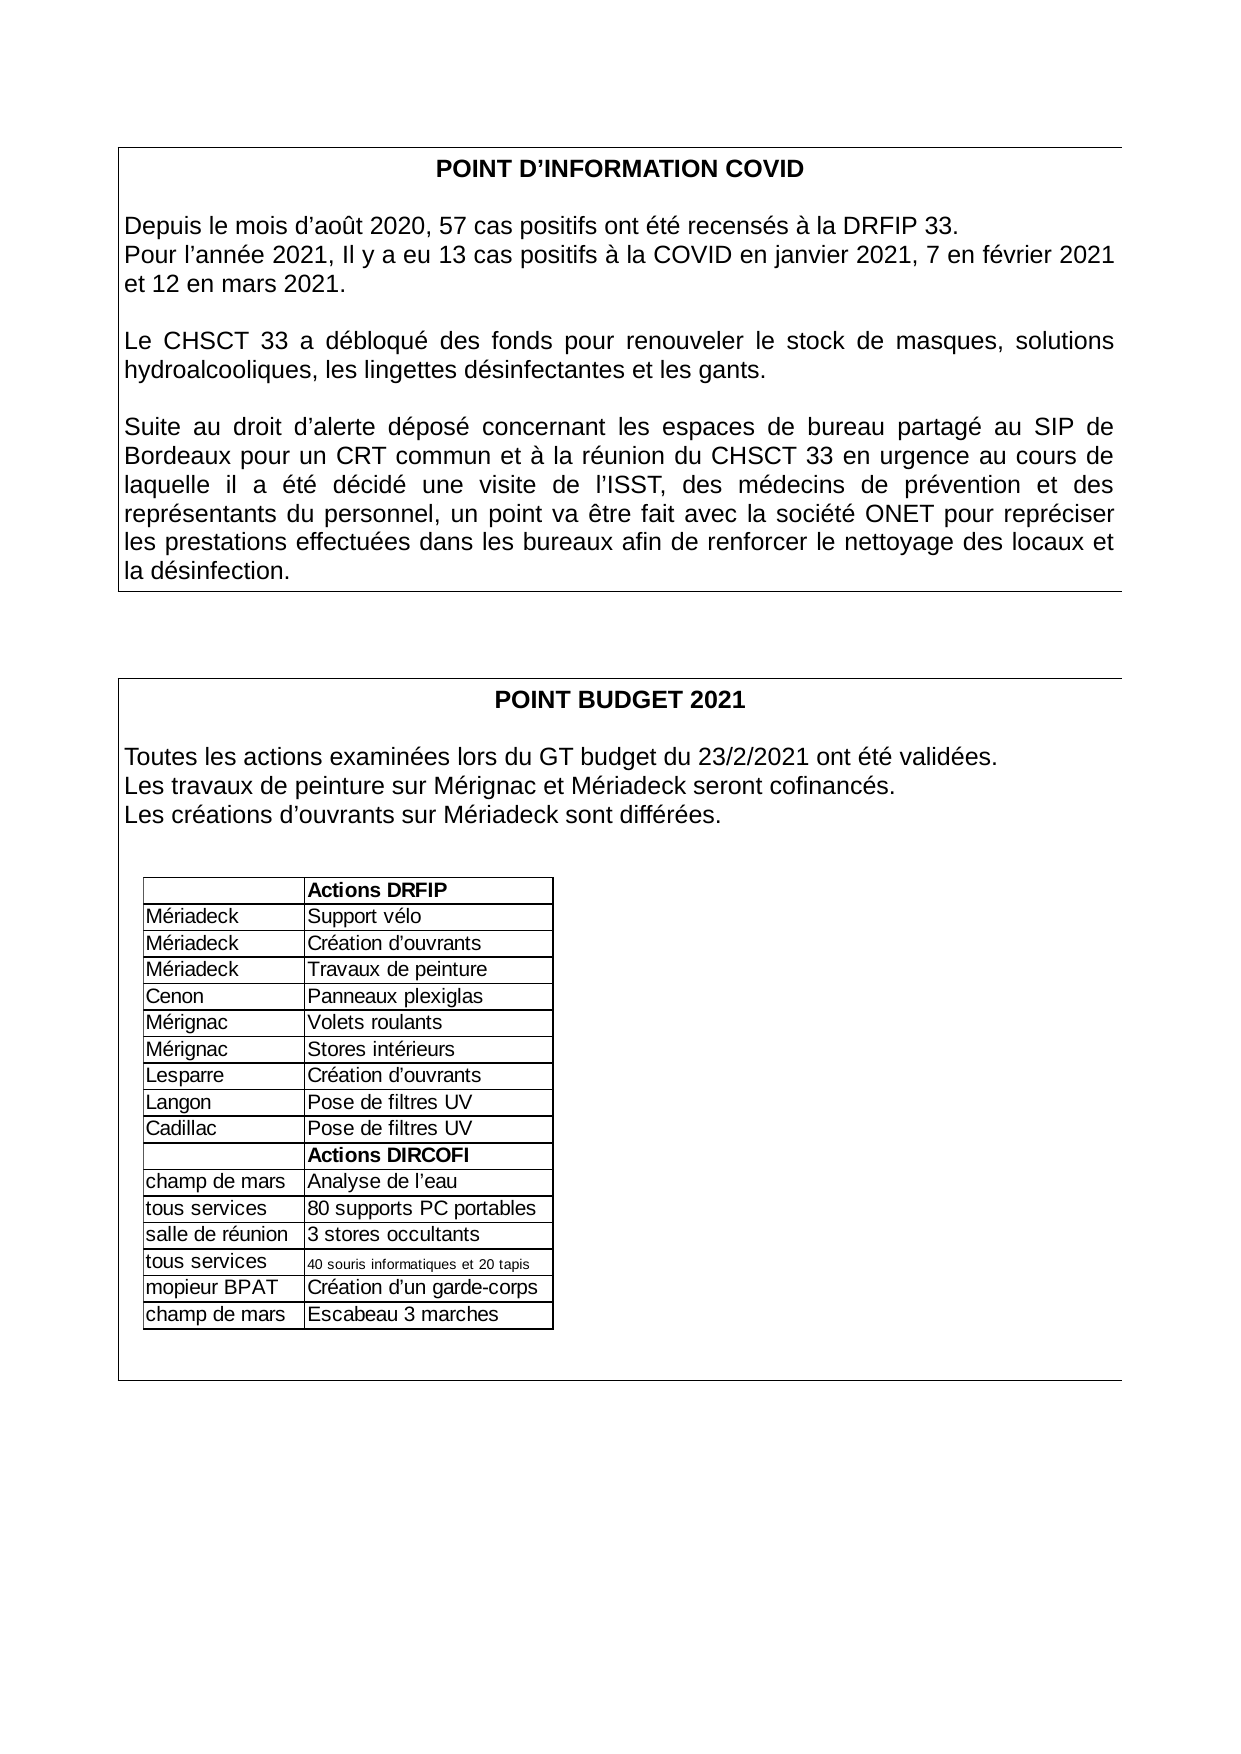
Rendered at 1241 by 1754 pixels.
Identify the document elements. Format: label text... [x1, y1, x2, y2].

table_header POINT D’INFORMATION COVID Depuis le mois d’août 2020, 57 cas positifs ont été recensés à la DRFIP 33. Pour l’année 2021, Il y a eu 13 cas positifs à la COVID en janvier 2021, 7 en février 2021 et 12 en mars 2021. Le CHSCT 33 a débloqué des fonds pour renouveler le stock de masques, solutions hydroalcooliques, les lingettes désinfectantes et les gants. Suite au droit d’alerte déposé concernant les espaces de bureau partagé au SIP de Bordeaux pour un CRT commun et à la réunion du CHSCT 33 en urgence au cours de laquelle il a été décidé une visite de l’ISST, des médecins de prévention et des représentants du personnel, un point va être fait avec la société ONET pour repréciser les prestations effectuées dans les bureaux afin de renforcer le nettoyage des locaux et la désinfection. [119, 148, 1122, 591]
table_header POINT BUDGET 2021 Toutes les actions examinées lors du GT budget du 23/2/2021 ont été validées. Les travaux de peinture sur Mérignac et Mériadeck seront cofinancés. Les créations d’ouvrants sur Mériadeck sont différées. [119, 679, 1122, 1380]
